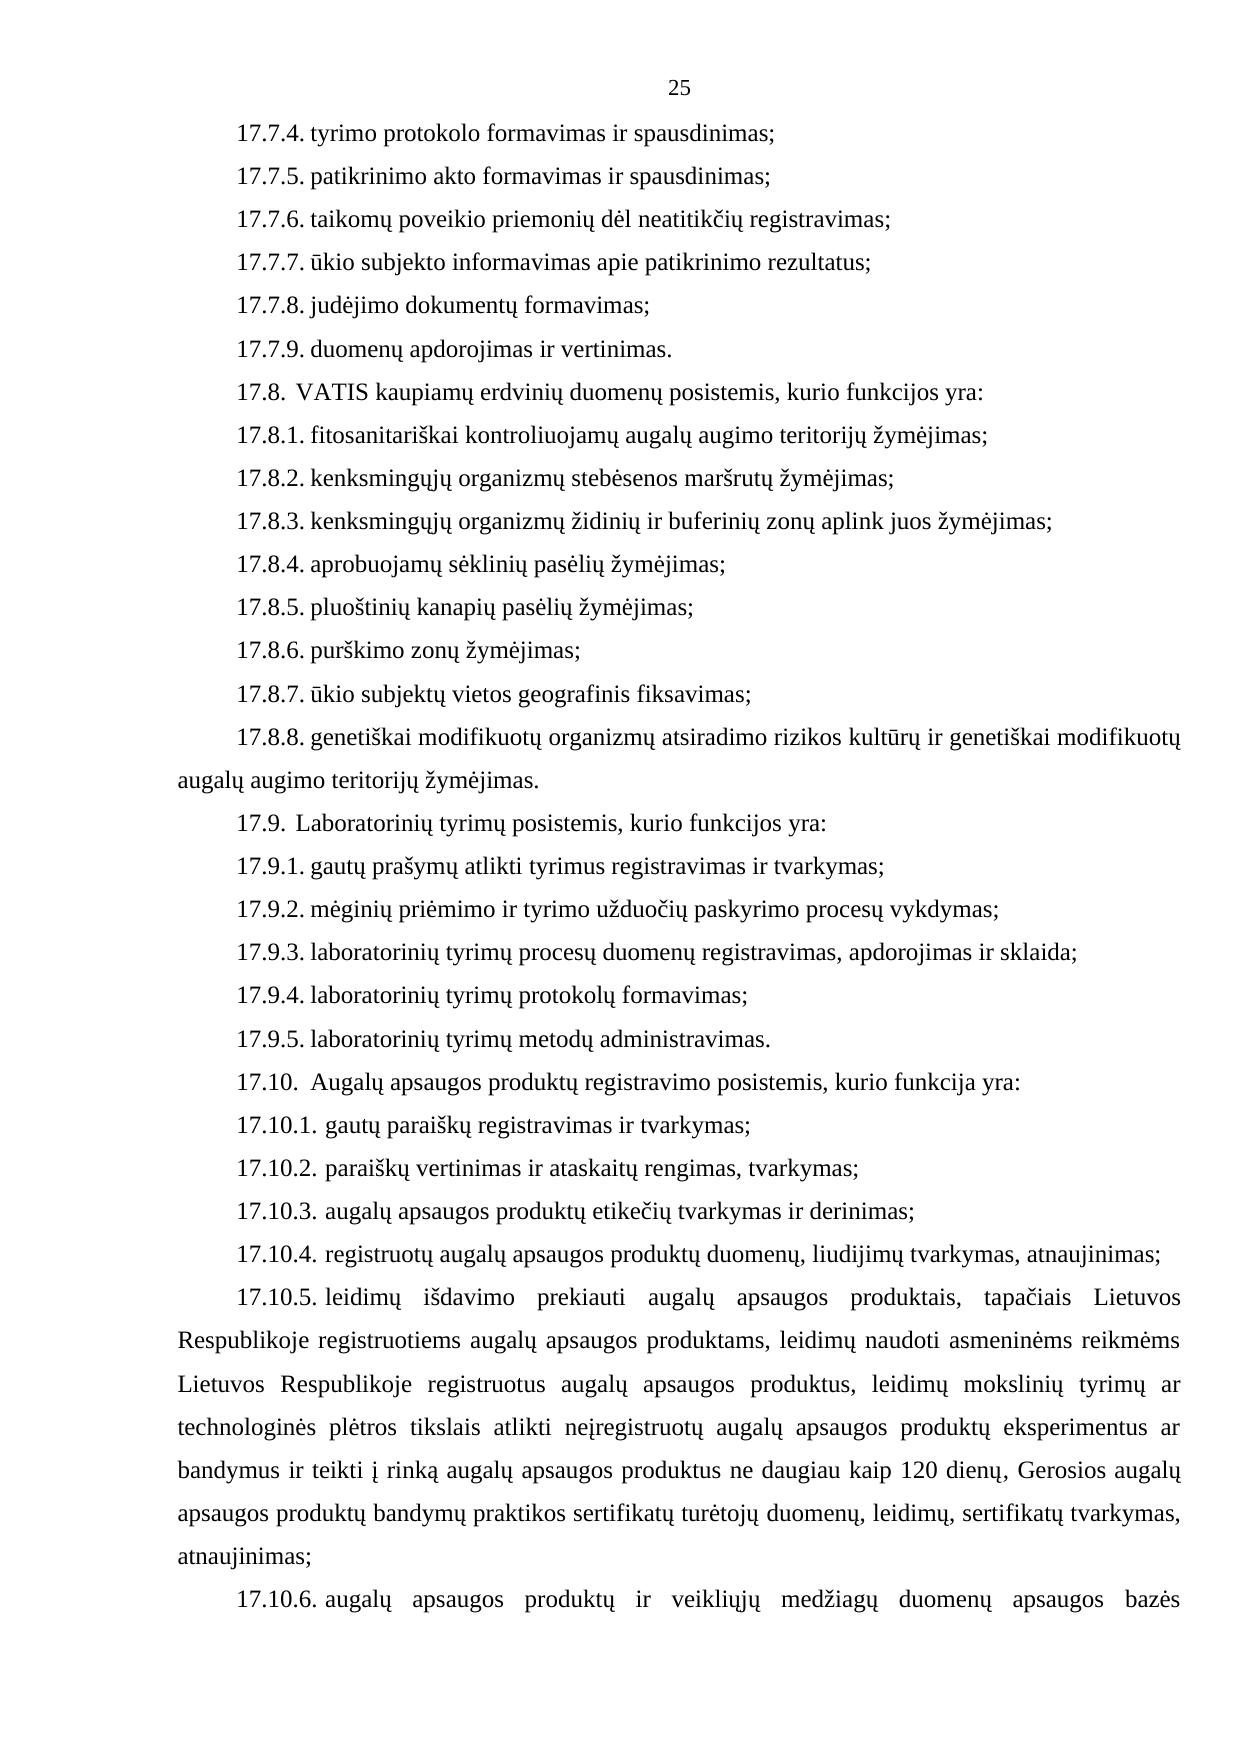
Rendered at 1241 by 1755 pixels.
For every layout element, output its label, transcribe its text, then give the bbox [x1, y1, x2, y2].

text 17.7.7. ūkio subjekto informavimas apie patikrinimo rezultatus; [177, 247, 1181, 276]
text 17.10.5. leidimų išdavimo prekiauti augalų apsaugos produktais, tapačiais Lietuvos Respublikoje registruotiems augalų apsaugos produktams, leidimų naudoti asmeninėms reikmėms Lietuvos Respublikoje registruotus augalų apsaugos produktus, leidimų mokslinių tyrimų ar technologinės plėtros tikslais atlikti neįregistruotų augalų apsaugos produktų eksperimentus ar bandymus ir teikti į rinką augalų apsaugos produktus ne daugiau kaip 120 dienų, Gerosios augalų apsaugos produktų bandymų praktikos sertifikatų turėtojų duomenų, leidimų, sertifikatų tvarkymas, atnaujinimas; [177, 1282, 1181, 1570]
text 17.8. VATIS kaupiamų erdvinių duomenų posistemis, kurio funkcijos yra: [177, 377, 1181, 406]
text 17.10.4. registruotų augalų apsaugos produktų duomenų, liudijimų tvarkymas, atnaujinimas; [177, 1239, 1181, 1268]
text 17.9.2. mėginių priėmimo ir tyrimo užduočių paskyrimo procesų vykdymas; [177, 894, 1181, 923]
text 17.7.5. patikrinimo akto formavimas ir spausdinimas; [177, 161, 1181, 190]
text 17.8.5. pluoštinių kanapių pasėlių žymėjimas; [177, 592, 1181, 621]
text 17.7.6. taikomų poveikio priemonių dėl neatitikčių registravimas; [177, 204, 1181, 233]
text 17.9. Laboratorinių tyrimų posistemis, kurio funkcijos yra: [177, 808, 1181, 837]
text 17.8.4. aprobuojamų sėklinių pasėlių žymėjimas; [177, 549, 1181, 578]
text 17.7.9. duomenų apdorojimas ir vertinimas. [177, 334, 1181, 362]
text 17.8.1. fitosanitariškai kontroliuojamų augalų augimo teritorijų žymėjimas; [177, 420, 1181, 449]
text 17.7.4. tyrimo protokolo formavimas ir spausdinimas; [177, 118, 1181, 147]
text 17.10.6. augalų apsaugos produktų ir veikliųjų medžiagų duomenų apsaugos bazės [177, 1584, 1181, 1613]
text 17.9.4. laboratorinių tyrimų protokolų formavimas; [177, 981, 1181, 1009]
text 17.8.8. genetiškai modifikuotų organizmų atsiradimo rizikos kultūrų ir genetiškai modifikuotų augalų augimo teritorijų žymėjimas. [177, 722, 1181, 794]
text 17.7.8. judėjimo dokumentų formavimas; [177, 291, 1181, 319]
text 17.10. Augalų apsaugos produktų registravimo posistemis, kurio funkcija yra: [177, 1067, 1181, 1096]
text 17.10.3. augalų apsaugos produktų etikečių tvarkymas ir derinimas; [177, 1196, 1181, 1225]
text 17.9.5. laboratorinių tyrimų metodų administravimas. [177, 1024, 1181, 1052]
text 17.9.1. gautų prašymų atlikti tyrimus registravimas ir tvarkymas; [177, 851, 1181, 880]
text 17.9.3. laboratorinių tyrimų procesų duomenų registravimas, apdorojimas ir sklaida; [177, 937, 1181, 966]
text 17.10.1. gautų paraiškų registravimas ir tvarkymas; [177, 1110, 1181, 1139]
text 17.8.7. ūkio subjektų vietos geografinis fiksavimas; [177, 679, 1181, 707]
text 17.8.6. purškimo zonų žymėjimas; [177, 636, 1181, 664]
text 17.8.2. kenksmingųjų organizmų stebėsenos maršrutų žymėjimas; [177, 463, 1181, 492]
text 17.10.2. paraiškų vertinimas ir ataskaitų rengimas, tvarkymas; [177, 1153, 1181, 1182]
text 17.8.3. kenksmingųjų organizmų židinių ir buferinių zonų aplink juos žymėjimas; [177, 506, 1181, 535]
